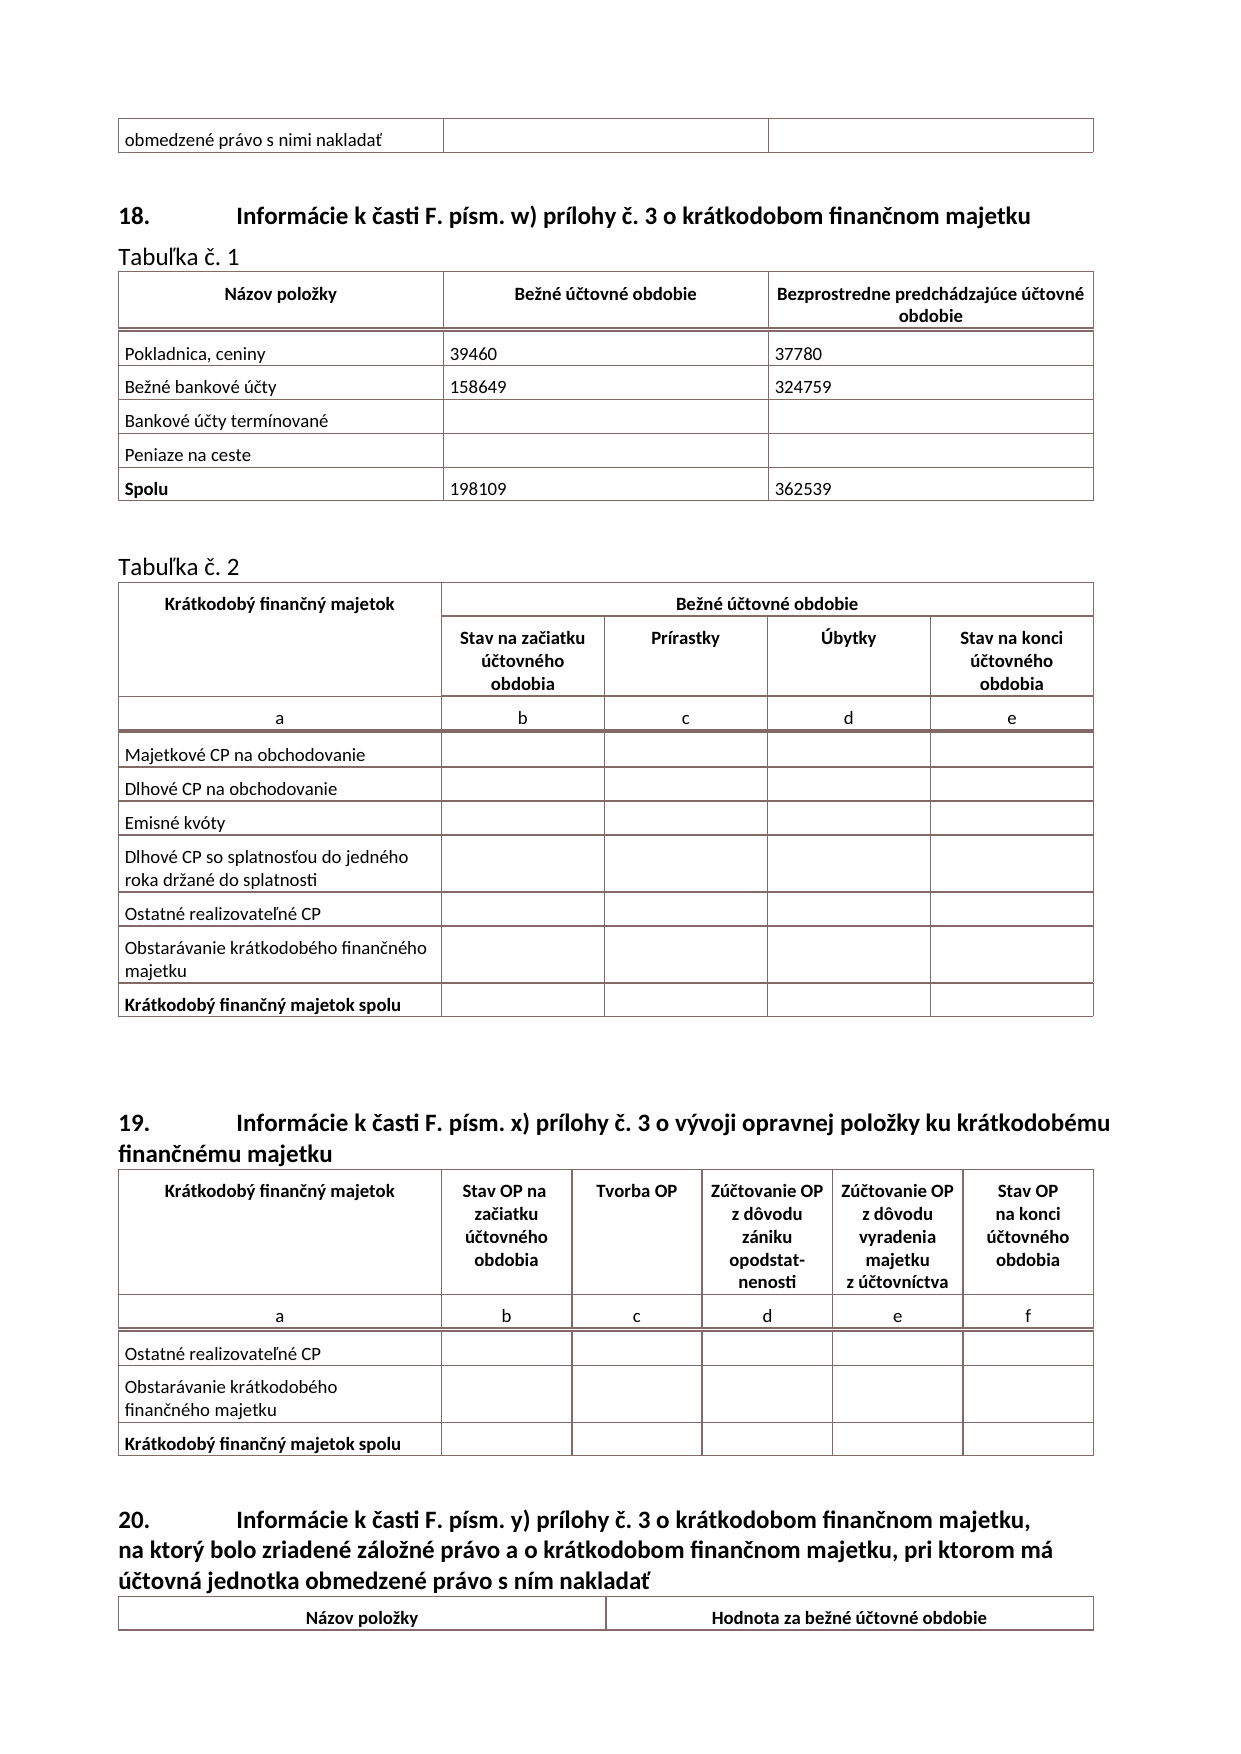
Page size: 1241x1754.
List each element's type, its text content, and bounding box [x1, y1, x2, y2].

table_cell [931, 927, 1093, 982]
table_cell 198109 [444, 468, 768, 500]
table_cell [442, 733, 604, 766]
table_cell Bežné bankové účty [119, 366, 443, 399]
table_cell [442, 836, 604, 891]
table_cell d [703, 1295, 832, 1327]
table_header Názov položky [119, 272, 443, 327]
table_cell [444, 400, 768, 433]
table_cell [573, 1423, 701, 1455]
table_cell d [768, 697, 930, 729]
table_header Zúčtovanie OP z dôvodu vyradenia majetku z účtovníctva [833, 1170, 962, 1294]
table_cell [833, 1332, 962, 1365]
table_cell [833, 1423, 962, 1455]
table_cell [442, 802, 604, 834]
table_cell b [442, 697, 604, 729]
table_cell [573, 1332, 701, 1365]
table_cell [444, 119, 768, 152]
table_header Bežné účtovné obdobie [444, 272, 768, 327]
table_cell [931, 984, 1093, 1016]
table_cell Pokladnica, ceniny [119, 332, 443, 365]
table_cell [931, 836, 1093, 891]
table_cell a [119, 1295, 441, 1327]
text Tabuľka č. 1 [118, 241, 1122, 271]
table_header Hodnota za bežné účtovné obdobie [607, 1597, 1093, 1629]
table_header Bežné účtovné obdobie [442, 583, 1093, 615]
table_cell Stav na konci účtovného obdobia [931, 617, 1093, 695]
table_cell 39460 [444, 332, 768, 365]
table_cell f [964, 1295, 1093, 1327]
table_cell [605, 927, 767, 982]
table_cell [768, 802, 930, 834]
table_cell Obstarávanie krátkodobého finančného majetku [119, 1366, 441, 1422]
table_cell [605, 802, 767, 834]
table_cell [444, 434, 768, 467]
table_cell [703, 1332, 832, 1365]
table_cell Ostatné realizovateľné CP [119, 1332, 441, 1365]
table_cell e [931, 697, 1093, 729]
table_cell [833, 1366, 962, 1422]
table_cell [769, 400, 1093, 433]
table_cell [931, 733, 1093, 766]
text 18. Informácie k časti F. písm. w) prílohy č. 3 o krátkodobom finančnom majetku [118, 200, 1122, 231]
table_cell 158649 [444, 366, 768, 399]
table_cell [768, 768, 930, 800]
table_cell Úbytky [768, 617, 930, 695]
table_header Krátkodobý finančný majetok [119, 1170, 441, 1294]
table_cell 324759 [769, 366, 1093, 399]
table_cell [768, 984, 930, 1016]
table_cell [964, 1423, 1093, 1455]
table_cell 37780 [769, 332, 1093, 365]
table_cell [605, 984, 767, 1016]
table_cell Stav na začiatku účtovného obdobia [442, 617, 604, 695]
table_header Stav OP na konci účtovného obdobia [964, 1170, 1093, 1294]
table_cell [768, 836, 930, 891]
table_cell Dlhové CP na obchodovanie [119, 768, 441, 800]
table_cell a [119, 697, 441, 729]
table_cell [442, 768, 604, 800]
table_cell [931, 802, 1093, 834]
table_header Stav OP na začiatku účtovného obdobia [442, 1170, 571, 1294]
table_cell [442, 984, 604, 1016]
table_cell [768, 733, 930, 766]
table_cell c [605, 697, 767, 729]
table_cell [442, 1423, 571, 1455]
table_cell obmedzené právo s nimi nakladať [119, 119, 443, 152]
table_cell Peniaze na ceste [119, 434, 443, 467]
table_cell [931, 768, 1093, 800]
table_cell Dlhové CP so splatnosťou do jedného roka držané do splatnosti [119, 836, 441, 891]
text 20. Informácie k časti F. písm. y) prílohy č. 3 o krátkodobom finančnom majetku, na ktorý bolo zriadené záložné právo a o krátkodobom finančnom majetku, pri ktorom má účtovná jednotka obmedzené právo s ním nakladať [118, 1504, 1122, 1596]
table_cell [605, 836, 767, 891]
table_cell Spolu [119, 468, 443, 500]
table_header Zúčtovanie OP z dôvodu zániku opodstat- nenosti [703, 1170, 832, 1294]
table_header Názov položky [119, 1597, 605, 1629]
text Tabuľka č. 2 [118, 551, 1122, 582]
table_cell [442, 1332, 571, 1365]
table_cell [573, 1366, 701, 1422]
table_header Krátkodobý finančný majetok [119, 583, 441, 696]
table_cell Krátkodobý finančný majetok spolu [119, 1423, 441, 1455]
table_cell [442, 1366, 571, 1422]
table_cell [605, 768, 767, 800]
table_cell 362539 [769, 468, 1093, 500]
text 19. Informácie k časti F. písm. x) prílohy č. 3 o vývoji opravnej položky ku krátkodobému finančnému majetku [118, 1107, 1122, 1168]
table_cell [931, 893, 1093, 925]
table_cell [964, 1332, 1093, 1365]
table_cell Obstarávanie krátkodobého finančného majetku [119, 927, 441, 982]
table_cell [964, 1366, 1093, 1422]
table_cell [768, 927, 930, 982]
table_header Bezprostredne predchádzajúce účtovné obdobie [769, 272, 1093, 327]
table_cell [769, 119, 1093, 152]
table_cell Prírastky [605, 617, 767, 695]
table_cell Bankové účty termínované [119, 400, 443, 433]
table_cell e [833, 1295, 962, 1327]
table_cell [769, 434, 1093, 467]
table_cell [703, 1366, 832, 1422]
table_cell [768, 893, 930, 925]
table_cell [605, 893, 767, 925]
table_cell [605, 733, 767, 766]
table_cell [442, 927, 604, 982]
table_cell b [442, 1295, 571, 1327]
table_cell Majetkové CP na obchodovanie [119, 733, 441, 766]
table_cell [442, 893, 604, 925]
table_cell Krátkodobý finančný majetok spolu [119, 984, 441, 1016]
table_cell [703, 1423, 832, 1455]
table_cell Ostatné realizovateľné CP [119, 893, 441, 925]
table_cell c [573, 1295, 701, 1327]
table_cell Emisné kvóty [119, 802, 441, 834]
table_header Tvorba OP [573, 1170, 701, 1294]
